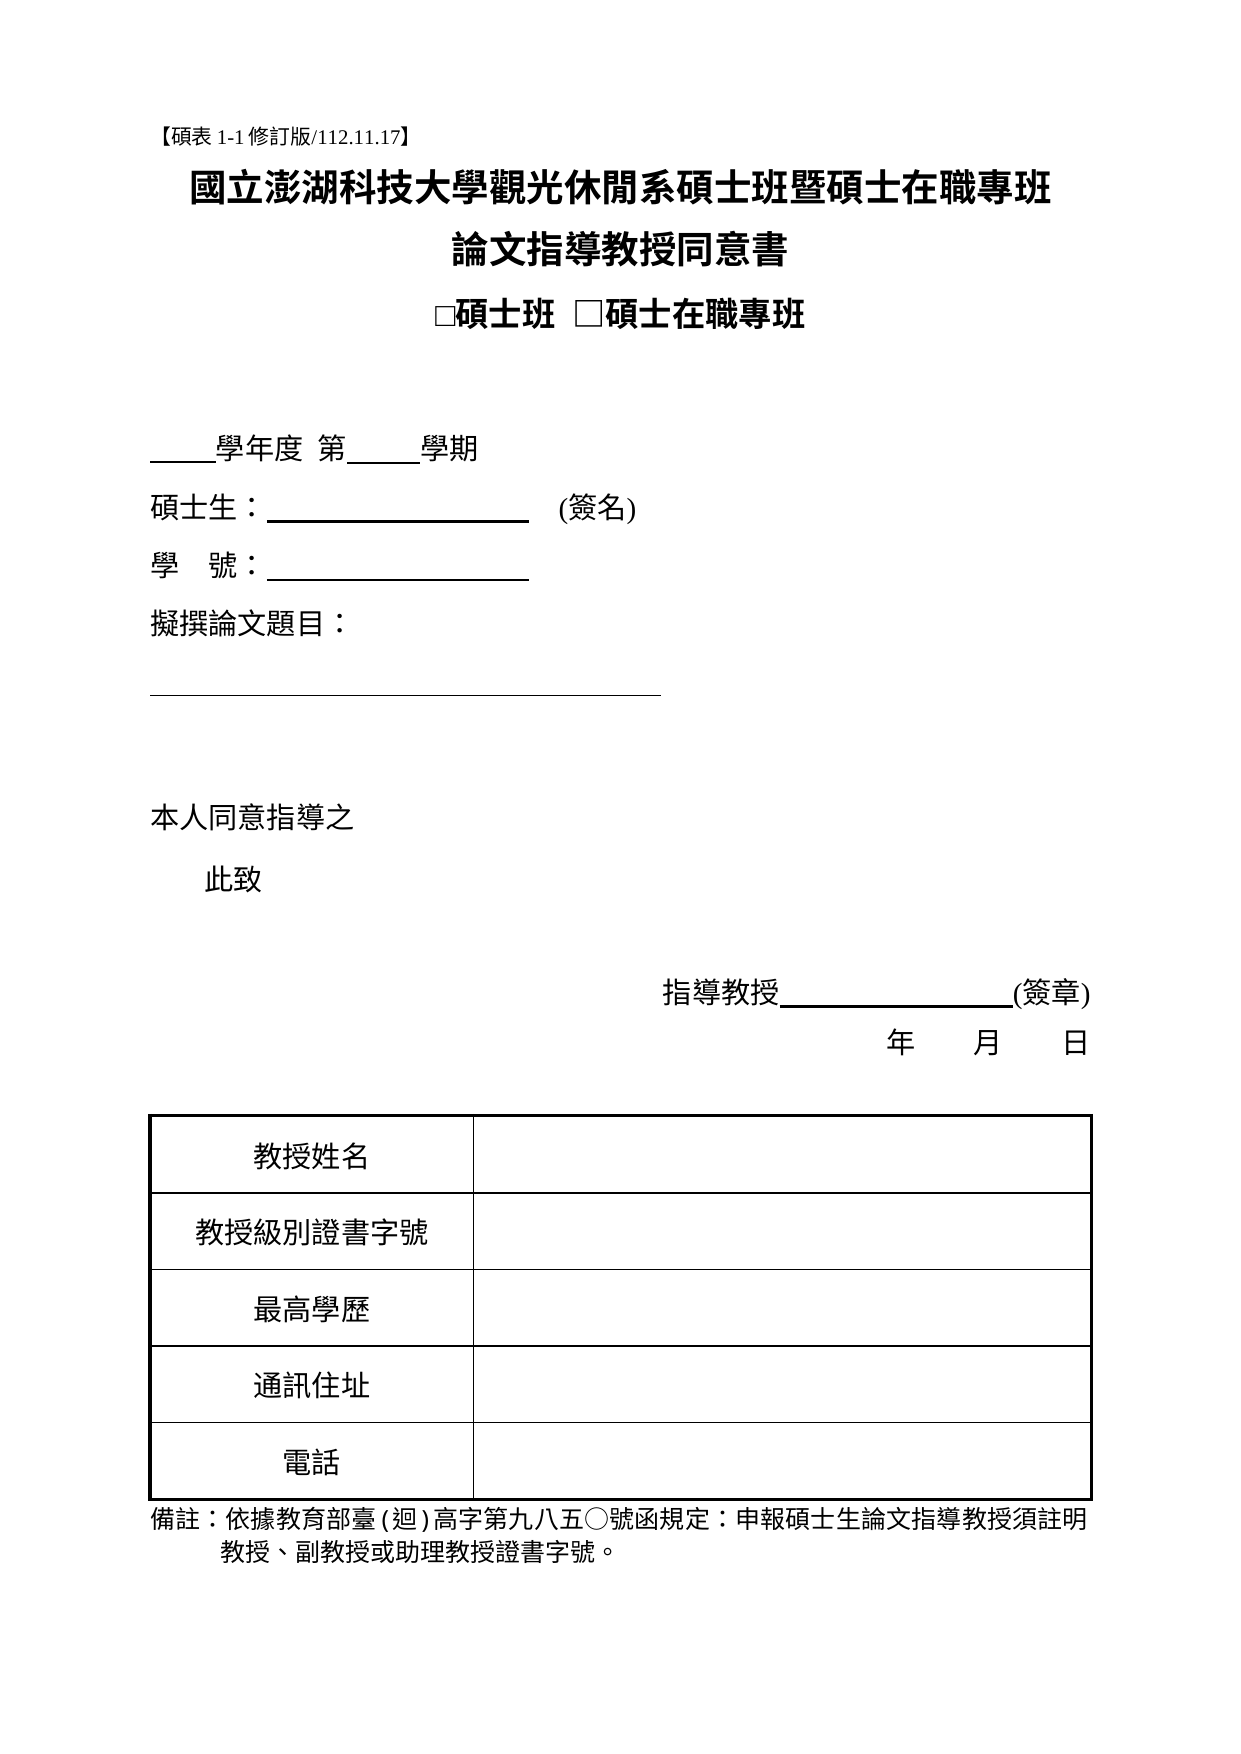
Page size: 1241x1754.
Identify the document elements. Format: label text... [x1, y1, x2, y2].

table_cell 電話 [152, 1423, 473, 1498]
table_header [474, 1117, 1090, 1192]
text 碩士生： (簽名) [150, 471, 1090, 530]
text 指導教授 (簽章) [150, 963, 1090, 1013]
text 國立澎湖科技大學觀光休閒系碩士班暨碩士在職專班 [150, 151, 1090, 214]
table_cell [474, 1347, 1090, 1422]
text □碩士班 □碩士在職專班 [150, 276, 1090, 339]
table_cell 最高學歷 [152, 1270, 473, 1345]
table_cell [474, 1194, 1090, 1268]
table_cell 教授級別證書字號 [152, 1194, 473, 1268]
text 學年度 第 學期 [150, 413, 1090, 471]
table_header 教授姓名 [152, 1117, 473, 1192]
table_cell 通訊住址 [152, 1347, 473, 1422]
table_cell [474, 1270, 1090, 1345]
text 【碩表1-1修訂版/112.11.17】 [150, 118, 1090, 151]
text 本人同意指導之 [150, 788, 1090, 838]
text 年 月 日 [150, 1013, 1090, 1063]
text 備註：依據教育部臺(迴)高字第九八五○號函規定：申報碩士生論文指導教授須註明教授、副教授或助理教授證書字號。 [150, 1501, 1090, 1568]
table_cell [474, 1423, 1090, 1498]
text 此致 [150, 851, 1090, 901]
text 論文指導教授同意書 [150, 214, 1090, 276]
text 擬撰論文題目： [150, 588, 1090, 646]
text 學 號： [150, 530, 1090, 588]
